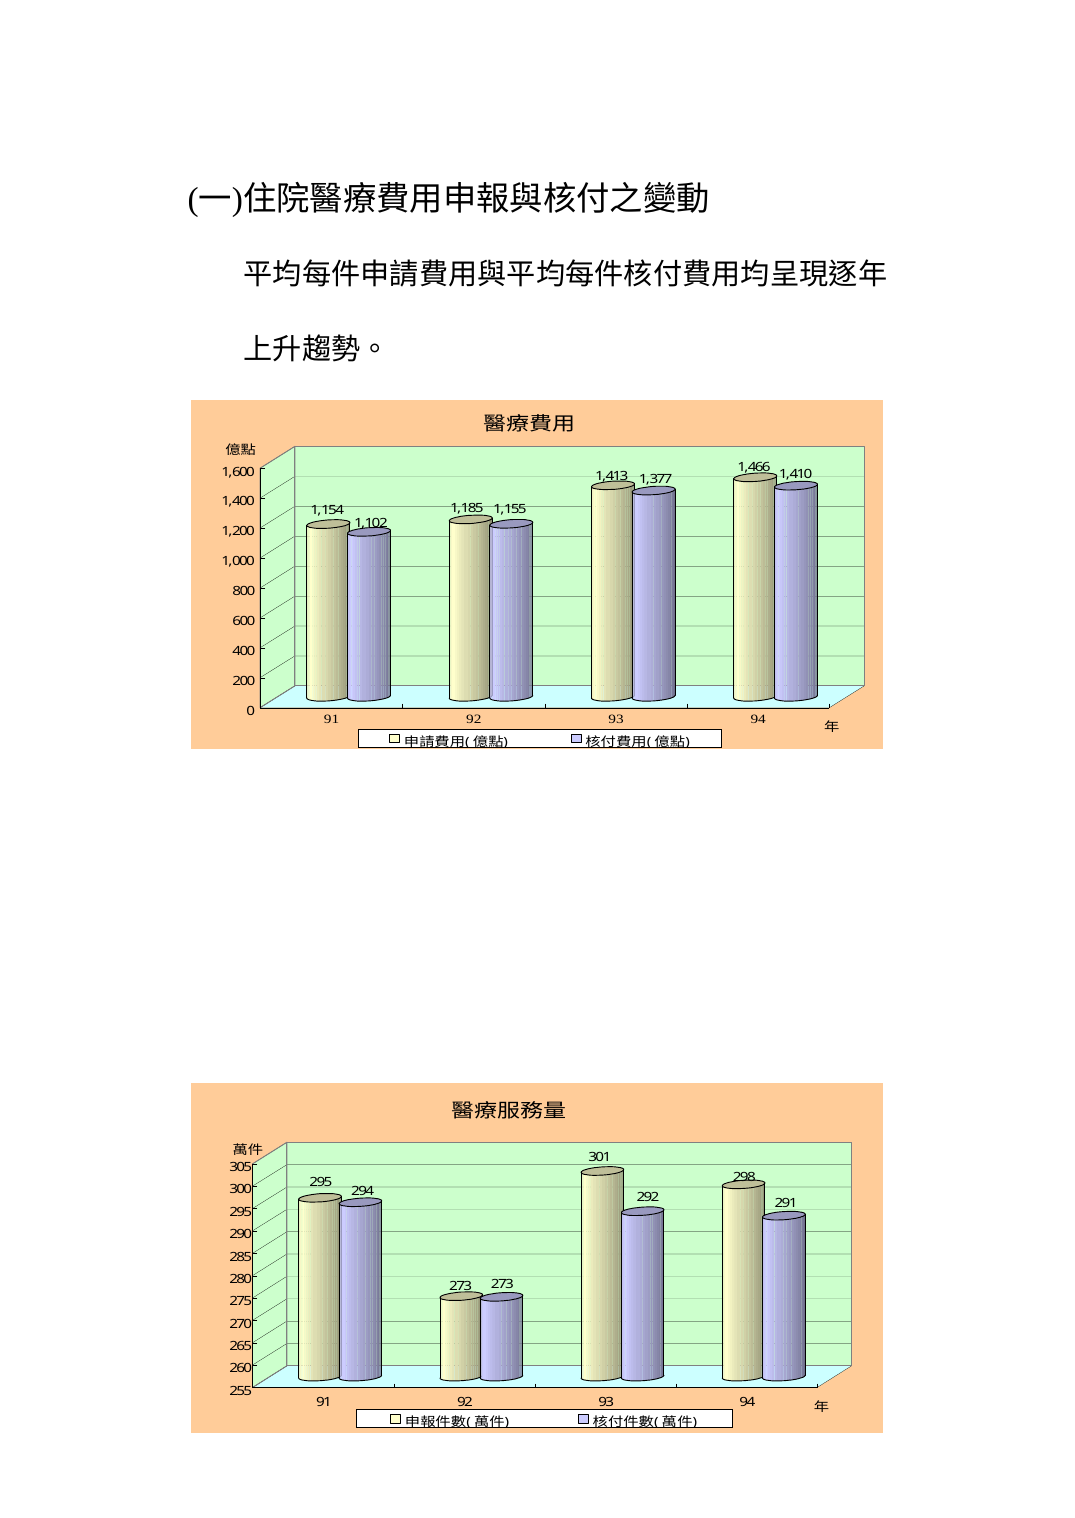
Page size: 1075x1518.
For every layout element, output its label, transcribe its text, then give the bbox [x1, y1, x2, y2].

text 平均每件申請費用與平均每件核付費用均呈現逐年上升趨勢。 [243, 234, 888, 384]
text (一)住院醫療費用申報與核付之變動 [187, 159, 888, 234]
